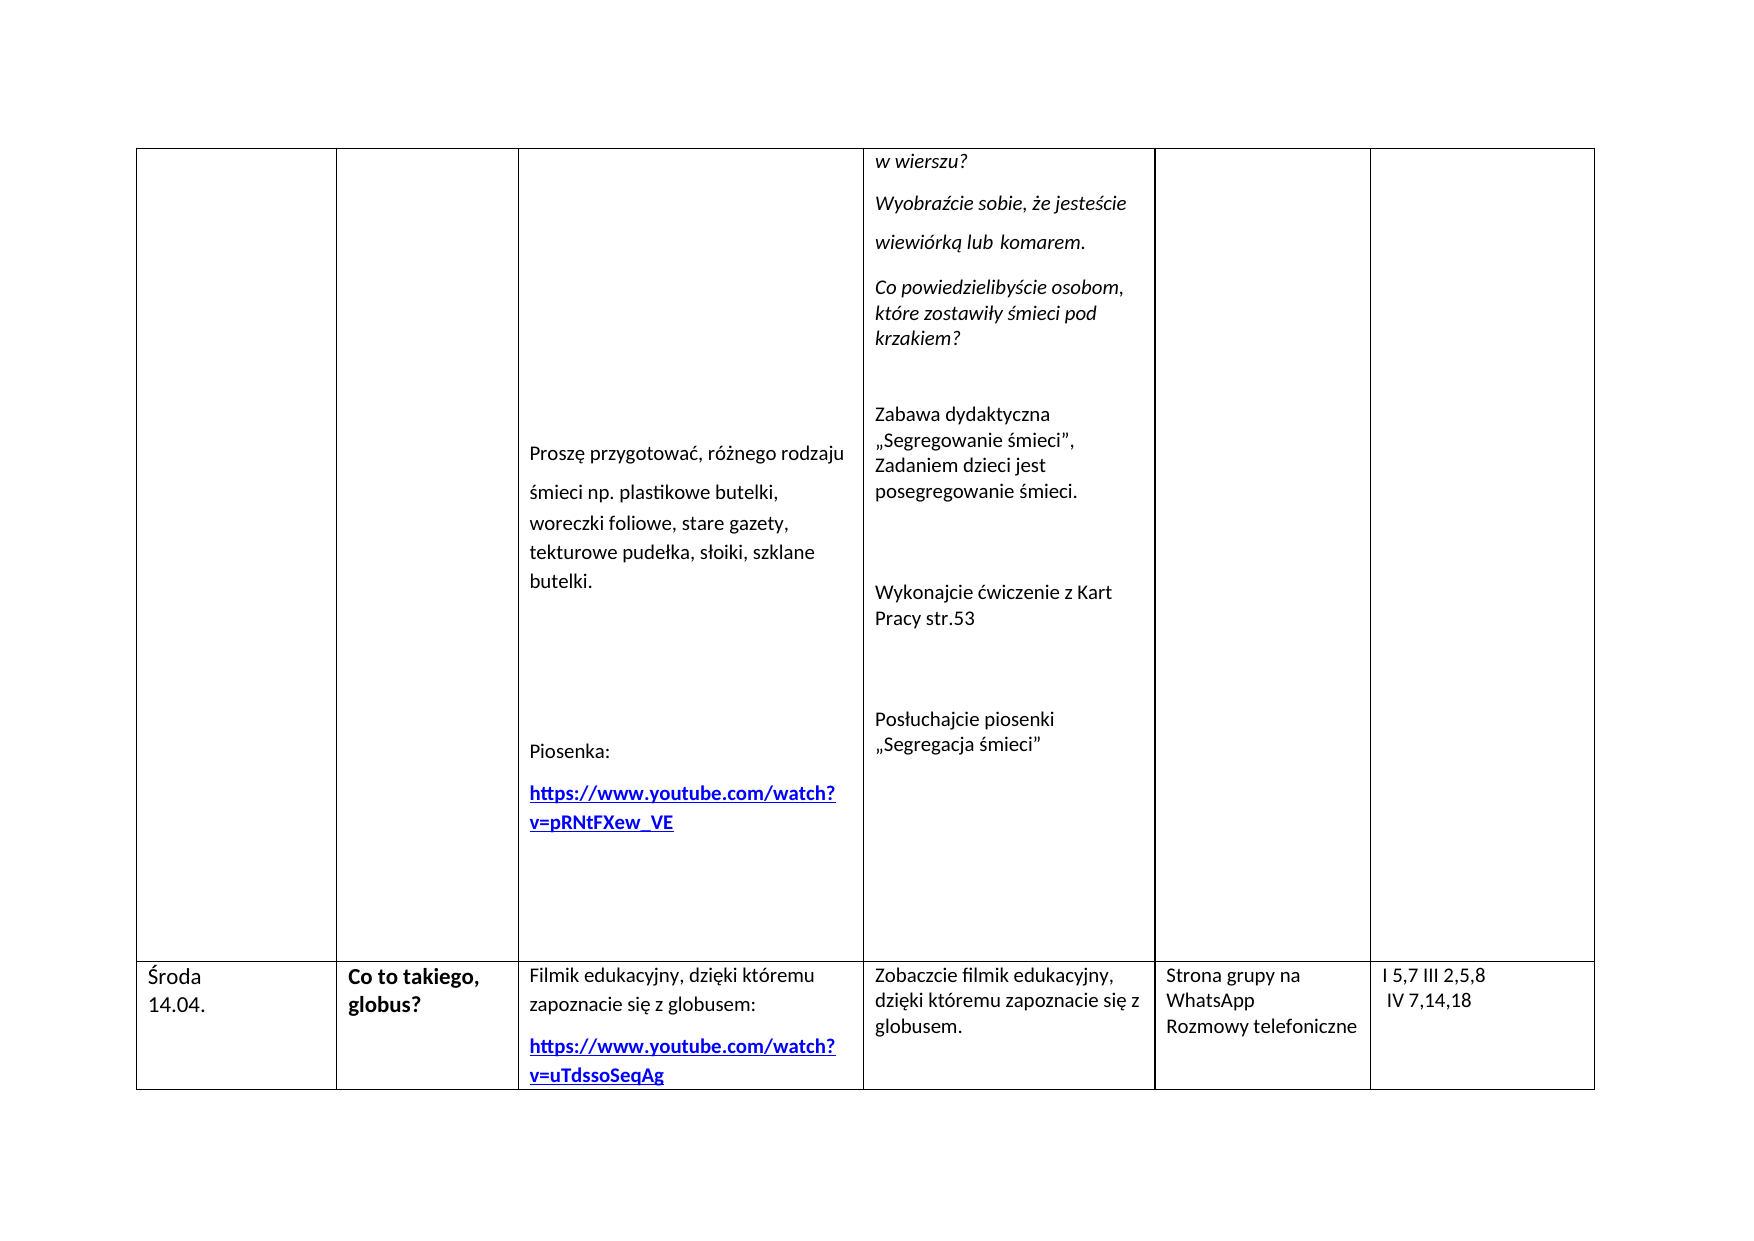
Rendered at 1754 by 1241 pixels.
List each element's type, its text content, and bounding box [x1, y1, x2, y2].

table_cell [1156, 149, 1370, 961]
table_cell I 5,7 III 2,5,8 IV 7,14,18 [1371, 962, 1594, 1089]
table_cell Proszę przygotować, różnego rodzaju śmieci np. plastikowe butelki, woreczki foliowe, stare gazety, tekturowe pudełka, słoiki, szklane butelki. Piosenka: https://www.youtube.com/watch?v=pRNtFXew_VE [519, 149, 863, 961]
table_cell Strona grupy na WhatsApp Rozmowy telefoniczne [1156, 962, 1370, 1089]
table_cell Zobaczcie filmik edukacyjny, dzięki któremu zapoznacie się z globusem. [864, 962, 1154, 1089]
table_cell w wierszu? Wyobraźcie sobie, że jesteście wiewiórką lub komarem. Co powiedzielibyście osobom, które zostawiły śmieci pod krzakiem? Zabawa dydaktyczna „Segregowanie śmieci”, Zadaniem dzieci jest posegregowanie śmieci. Wykonajcie ćwiczenie z Kart Pracy str.53 Posłuchajcie piosenki „Segregacja śmieci” [864, 149, 1154, 961]
table_cell Filmik edukacyjny, dzięki któremu zapoznacie się z globusem: https://www.youtube.com/watch?v=uTdssoSeqAg [519, 962, 863, 1089]
table_cell Co to takiego, globus? [337, 962, 518, 1089]
table_cell [337, 149, 518, 961]
table_cell [137, 149, 336, 961]
table_cell Środa 14.04. [137, 962, 336, 1089]
table_cell [1371, 149, 1594, 961]
